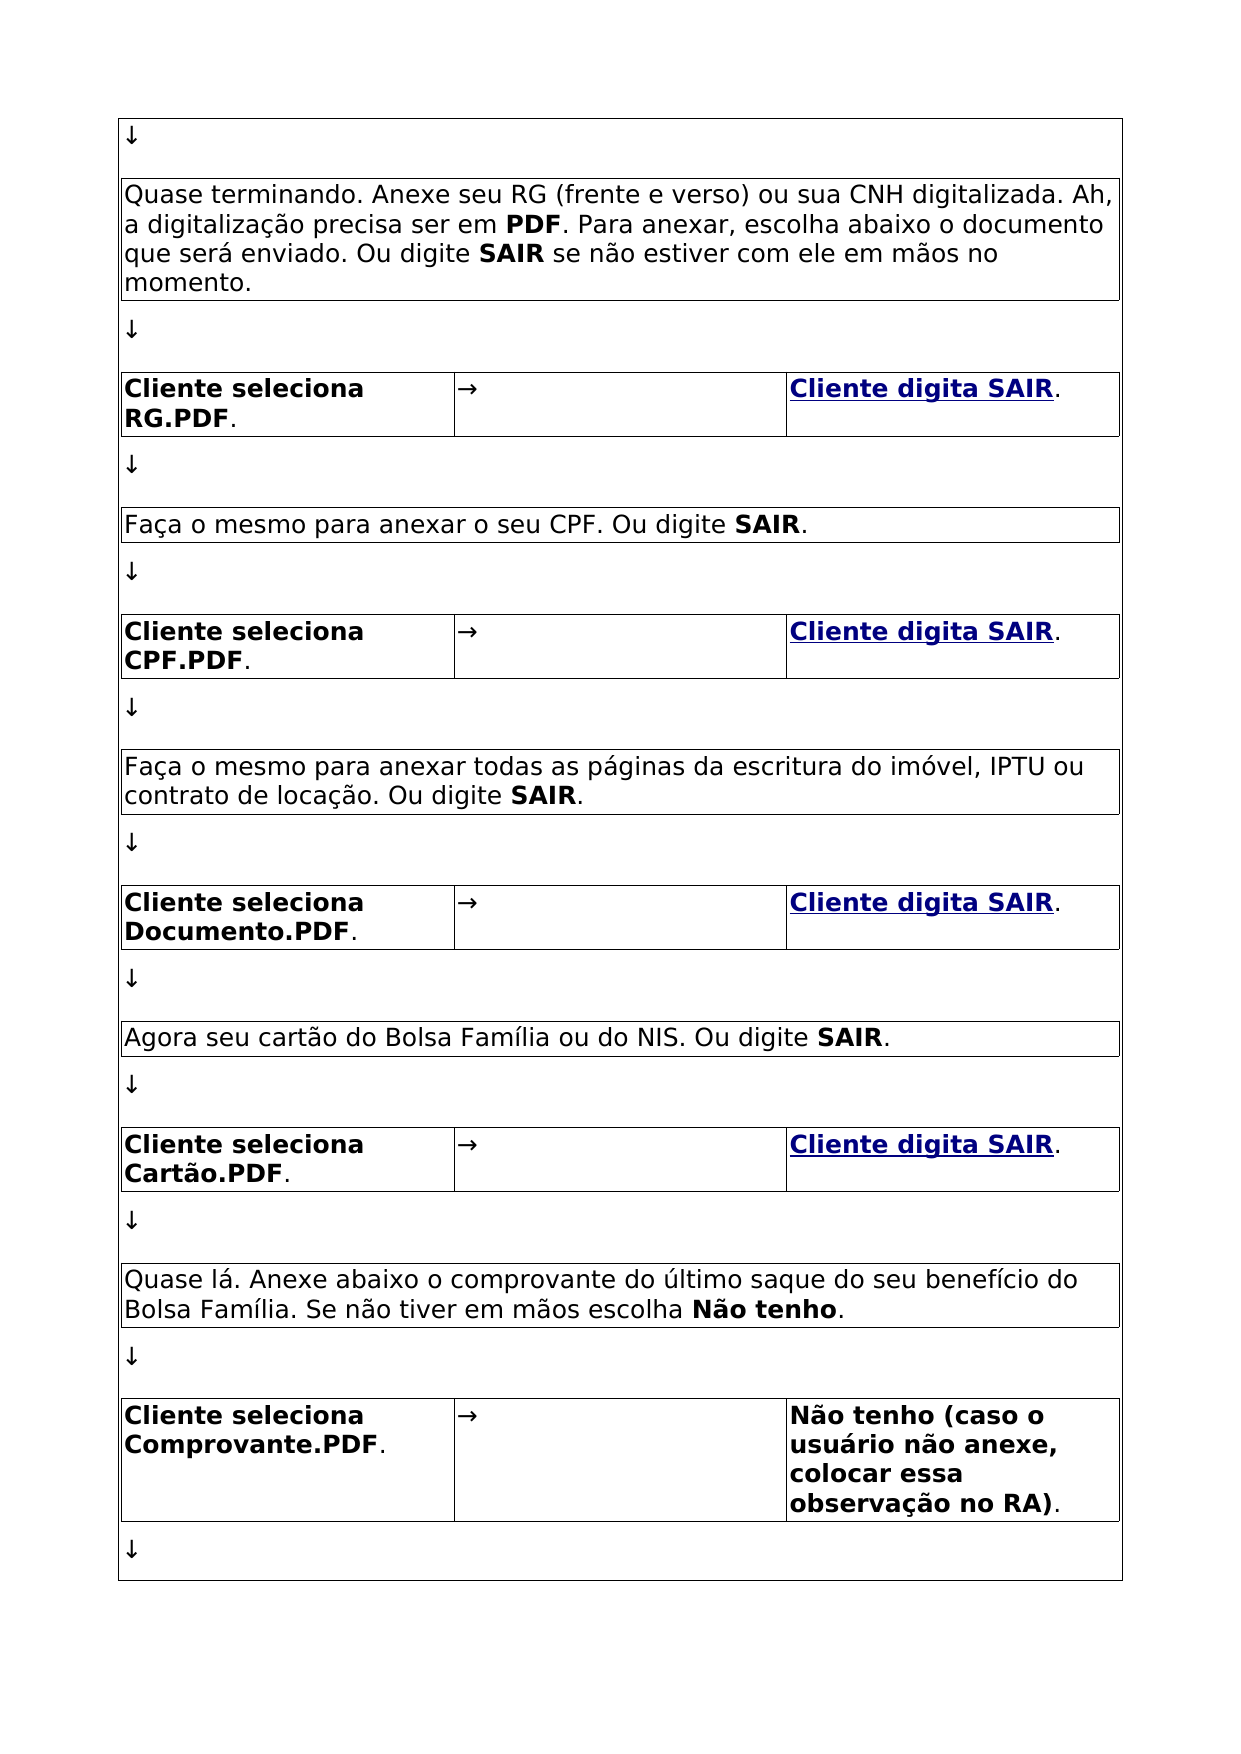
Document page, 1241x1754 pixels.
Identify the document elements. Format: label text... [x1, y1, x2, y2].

table_header Cliente digita SAIR. [787, 1128, 1119, 1191]
table_header → [455, 1128, 786, 1191]
table_header Quase terminando. Anexe seu RG (frente e verso) ou sua CNH digitalizada. Ah, a digitalização precisa ser em PDF. Para anexar, escolha abaixo o documento que será enviado. Ou digite SAIR se não estiver com ele em mãos no momento. [122, 179, 1119, 300]
table_header Cliente digita SAIR. [787, 615, 1119, 678]
table_header Quase lá. Anexe abaixo o comprovante do último saque do seu benefício do Bolsa Família. Se não tiver em mãos escolha Não tenho. [122, 1264, 1119, 1327]
table_header → [455, 1399, 786, 1521]
table_header → [455, 615, 786, 678]
table_header → [455, 373, 786, 436]
table_header Agora seu cartão do Bolsa Família ou do NIS. Ou digite SAIR. [122, 1022, 1119, 1056]
table_header Cliente seleciona RG.PDF. [122, 373, 454, 436]
table_header Faça o mesmo para anexar todas as páginas da escritura do imóvel, IPTU ou contrato de locação. Ou digite SAIR. [122, 750, 1119, 813]
table_header Não tenho (caso o usuário não anexe, colocar essa observação no RA). [787, 1399, 1119, 1521]
table_header Cliente seleciona Documento.PDF. [122, 886, 454, 949]
table_header Cliente seleciona CPF.PDF. [122, 615, 454, 678]
table_header ↓ ↓ ↓ ↓ ↓ ↓ ↓ ↓ ↓ ↓ ↓ [119, 119, 1122, 1580]
table_header Cliente seleciona Cartão.PDF. [122, 1128, 454, 1191]
table_header Cliente digita SAIR. [787, 886, 1119, 949]
table_header Cliente digita SAIR. [787, 373, 1119, 436]
table_header Faça o mesmo para anexar o seu CPF. Ou digite SAIR. [122, 508, 1119, 542]
table_header Cliente seleciona Comprovante.PDF. [122, 1399, 454, 1521]
table_header → [455, 886, 786, 949]
